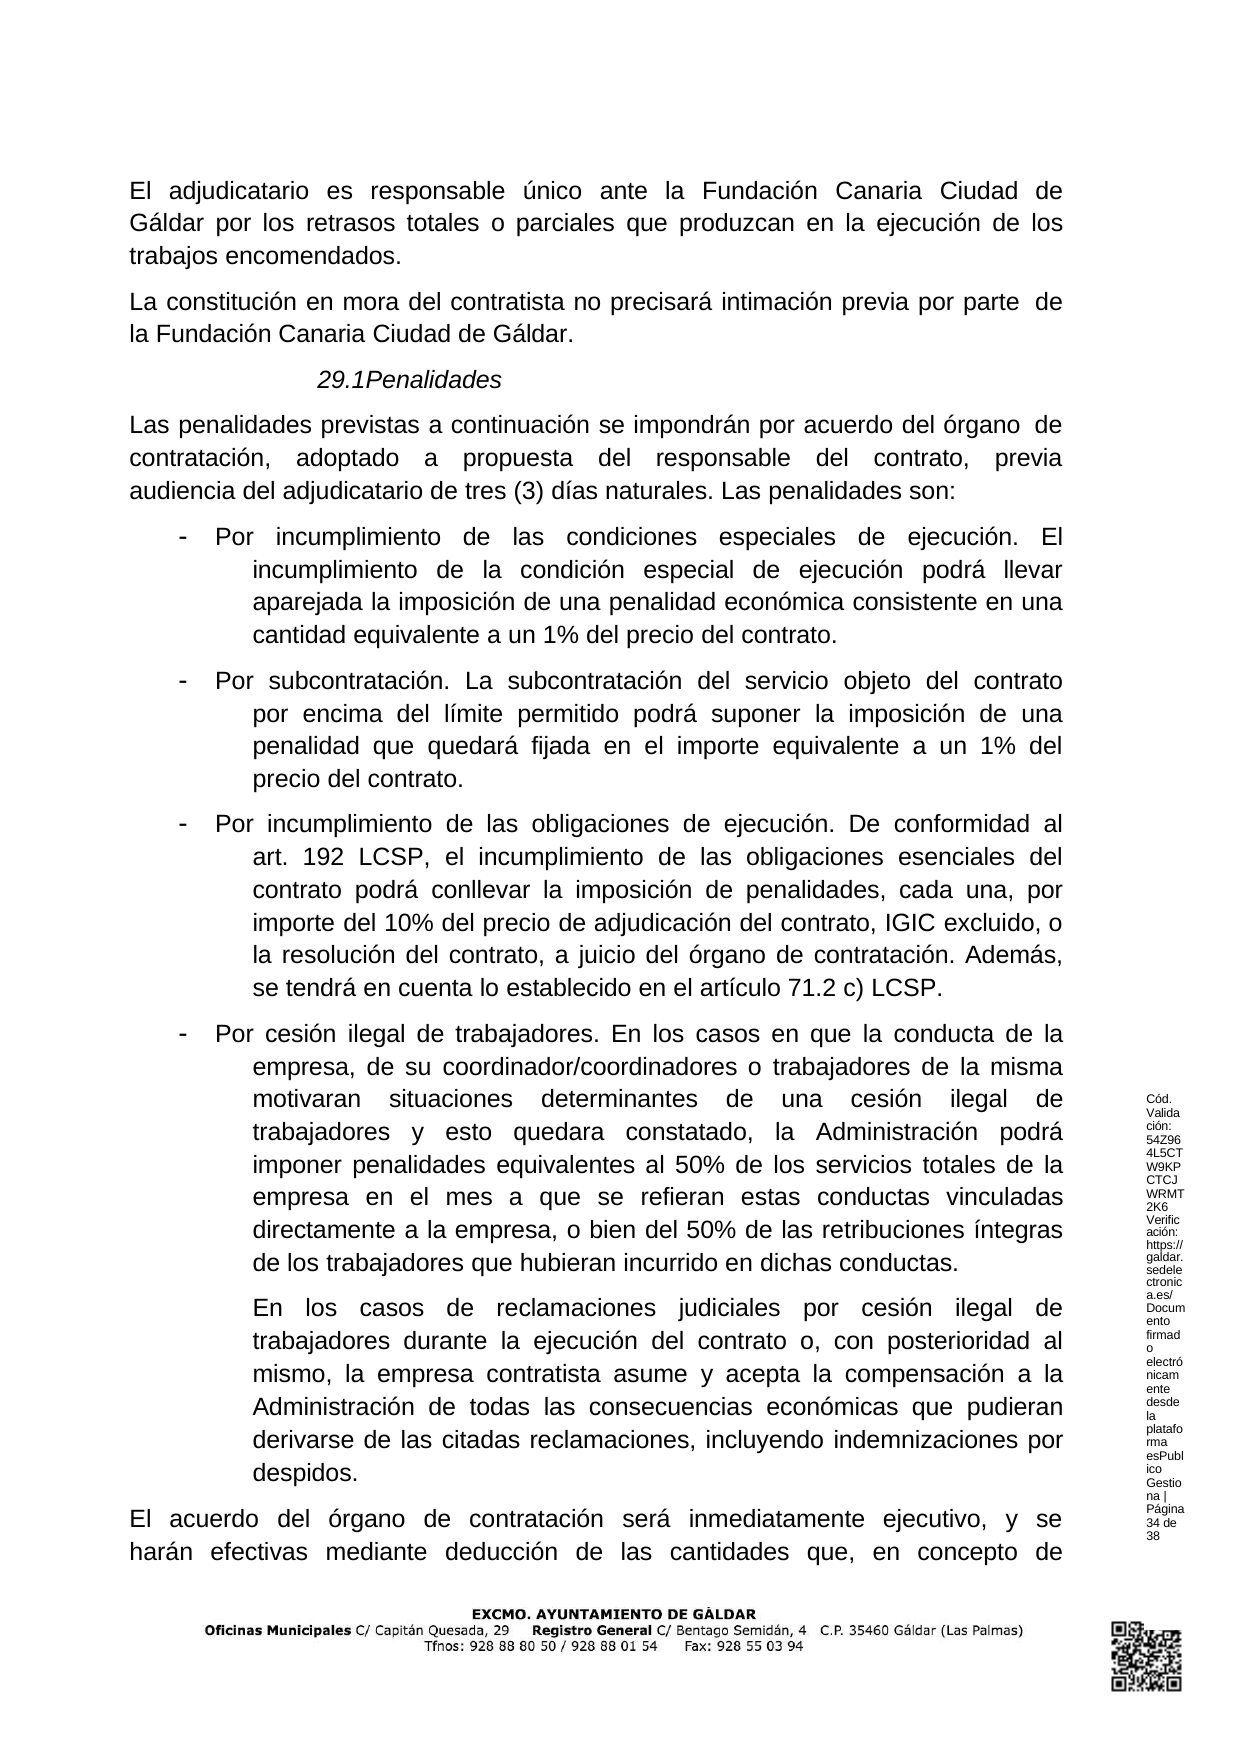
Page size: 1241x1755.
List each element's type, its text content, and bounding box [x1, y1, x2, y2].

list Verificación: https://galdar.sedelectronica.es/ [1146, 1214, 1186, 1302]
list Por incumplimiento de las condiciones especiales de ejecución. El incumplimiento de la condición especial de ejecución podrá llevar aparejada la imposición de una penalidad económica consistente en una cantidad equivalente a un 1% del precio del contrato. [178, 522, 1063, 649]
list Documento firmado electrónicamente desde la plataforma esPublico Gestiona | Página 34 de 38 [1146, 1302, 1186, 1543]
list Cód. Validación: 54Z964L5CTW9KPCTCJWRMT2K6 [1146, 1093, 1186, 1214]
list Por incumplimiento de las obligaciones de ejecución. De conformidad al art. 192 LCSP, el incumplimiento de las obligaciones esenciales del contrato podrá conllevar la imposición de penalidades, cada una, por importe del 10% del precio de adjudicación del contrato, IGIC excluido, o la resolución del contrato, a juicio del órgano de contratación. Además, se tendrá en cuenta lo establecido en el artículo 71.2 c) LCSP. [178, 809, 1063, 1002]
text Las penalidades previstas a continuación se impondrán por acuerdo del órgano de contratación, adoptado a propuesta del responsable del contrato, previa audiencia del adjudicatario de tres (3) días naturales. Las penalidades son: [129, 410, 1063, 505]
list [1144, 1093, 1186, 1630]
list Por cesión ilegal de trabajadores. En los casos en que la conducta de la empresa, de su coordinador/coordinadores o trabajadores de la misma motivaran situaciones determinantes de una cesión ilegal de trabajadores y esto quedara constatado, la Administración podrá imponer penalidades equivalentes al 50% de los servicios totales de la empresa en el mes a que se refieran estas conductas vinculadas directamente a la empresa, o bien del 50% de las retribuciones íntegras de los trabajadores que hubieran incurrido en dichas conductas. [178, 1019, 1063, 1277]
list Penalidades [317, 365, 1195, 393]
text La constitución en mora del contratista no precisará intimación previa por parte de la Fundación Canaria Ciudad de Gáldar. [129, 287, 1063, 348]
text El acuerdo del órgano de contratación será inmediatamente ejecutivo, y se harán efectivas mediante deducción de las cantidades que, en concepto de [129, 1504, 1063, 1566]
text El adjudicatario es responsable único ante la Fundación Canaria Ciudad de Gáldar por los retrasos totales o parciales que produzcan en la ejecución de los trabajos encomendados. [129, 176, 1063, 270]
text En los casos de reclamaciones judiciales por cesión ilegal de trabajadores durante la ejecución del contrato o, con posterioridad al mismo, la empresa contratista asume y acepta la compensación a la Administración de todas las consecuencias económicas que pudieran derivarse de las citadas reclamaciones, incluyendo indemnizaciones por despidos. [252, 1293, 1063, 1487]
list Por subcontratación. La subcontratación del servicio objeto del contrato por encima del límite permitido podrá suponer la imposición de una penalidad que quedará fijada en el importe equivalente a un 1% del precio del contrato. [178, 666, 1063, 793]
